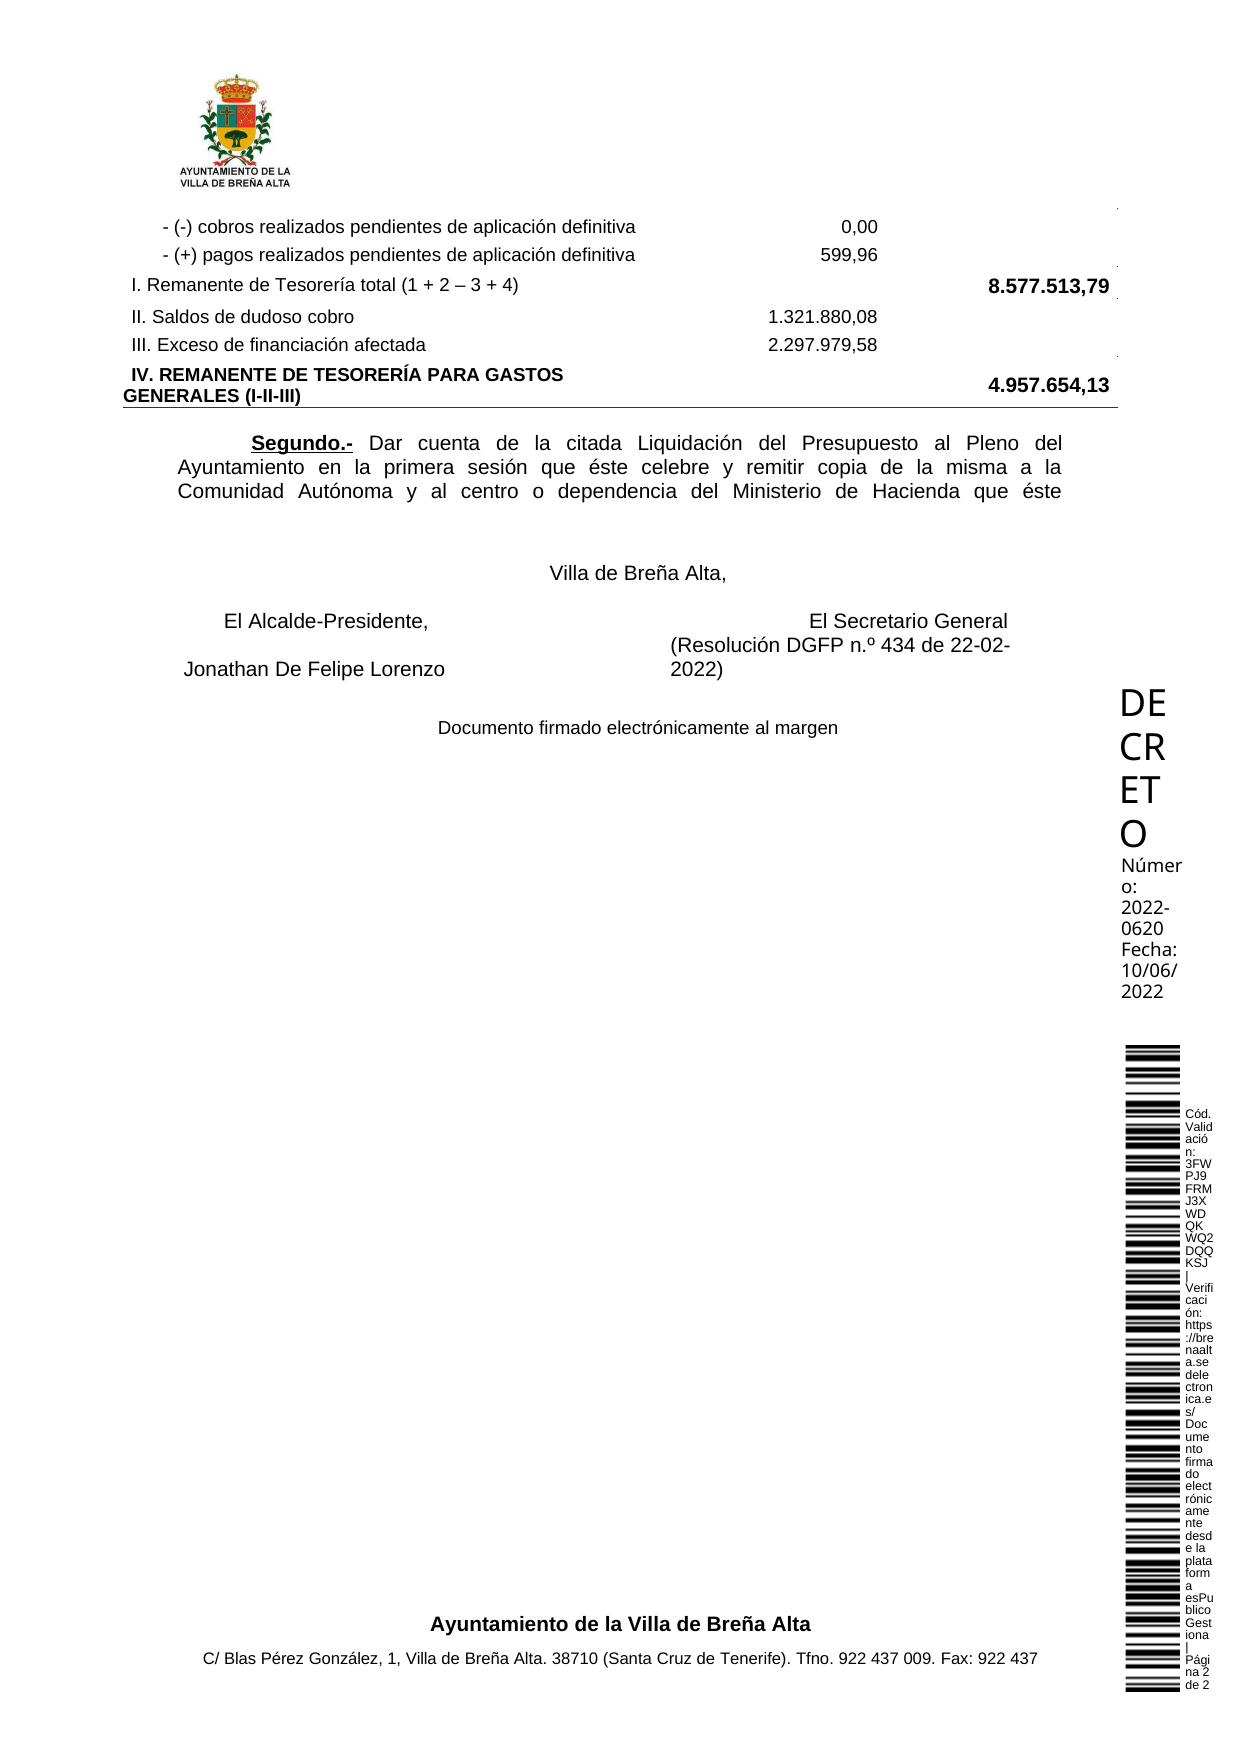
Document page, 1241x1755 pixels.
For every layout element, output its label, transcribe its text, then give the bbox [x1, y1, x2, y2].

text Número: 2022-0620 Fecha: 10/06/2022 [1121, 856, 1186, 1003]
list (-) cobros realizados pendientes de aplicación definitiva [162, 216, 663, 237]
text Villa de Breña Alta, [549, 561, 728, 584]
text El Secretario General (Resolución DGFP n.º 434 de 22-02-2022) [670, 608, 1063, 680]
text 4.957.654,13 [988, 373, 1117, 397]
text 0,00 [663, 216, 878, 237]
text C/ Blas Pérez González, 1, Villa de Breña Alta. 38710 (Santa Cruz de Tenerife). Tfno. 922 437 009. Fax: 922 437 597 [187, 1648, 1053, 1670]
text 2.297.979,58 [768, 334, 884, 356]
text Cód. Validación: 3FWPJ9FRMJ3XWDQKWQ2DQQKSJ | Verificación: https://brenaalta.sedelectronica.es/ Documento firmado electrónicamente desde la plataforma esPublico Gestiona | Página 2 de 2 [1185, 1109, 1214, 1692]
list (+) pagos realizados pendientes de aplicación definitiva [162, 244, 663, 266]
text Documento firmado electrónicamente al margen [438, 717, 840, 738]
text IV. REMANENTE DE TESORERÍA PARA GASTOS GENERALES (I-II-III) [123, 364, 663, 407]
text Jonathan De Felipe Lorenzo [183, 656, 447, 680]
text El Alcalde-Presidente, [224, 608, 430, 632]
text I. Remanente de Tesorería total (1 + 2 – 3 + 4) [131, 274, 663, 295]
list Exceso de financiación afectada [131, 334, 663, 356]
text 8.577.513,79 [988, 274, 1117, 298]
text DECRETO [1119, 682, 1186, 856]
text 1.321.880,08 [768, 306, 884, 327]
text Ayuntamiento de la Villa de Breña Alta [187, 1612, 1053, 1636]
text 599,96 [663, 244, 878, 266]
text Segundo.- Dar cuenta de la citada Liquidación del Presupuesto al Pleno del Ayuntamiento en la primera sesión que éste celebre y remitir copia de la misma a la Comunidad Autónoma y al centro o dependencia del Ministerio de Hacienda que éste determine". [177, 431, 1062, 505]
list Saldos de dudoso cobro [131, 306, 663, 327]
